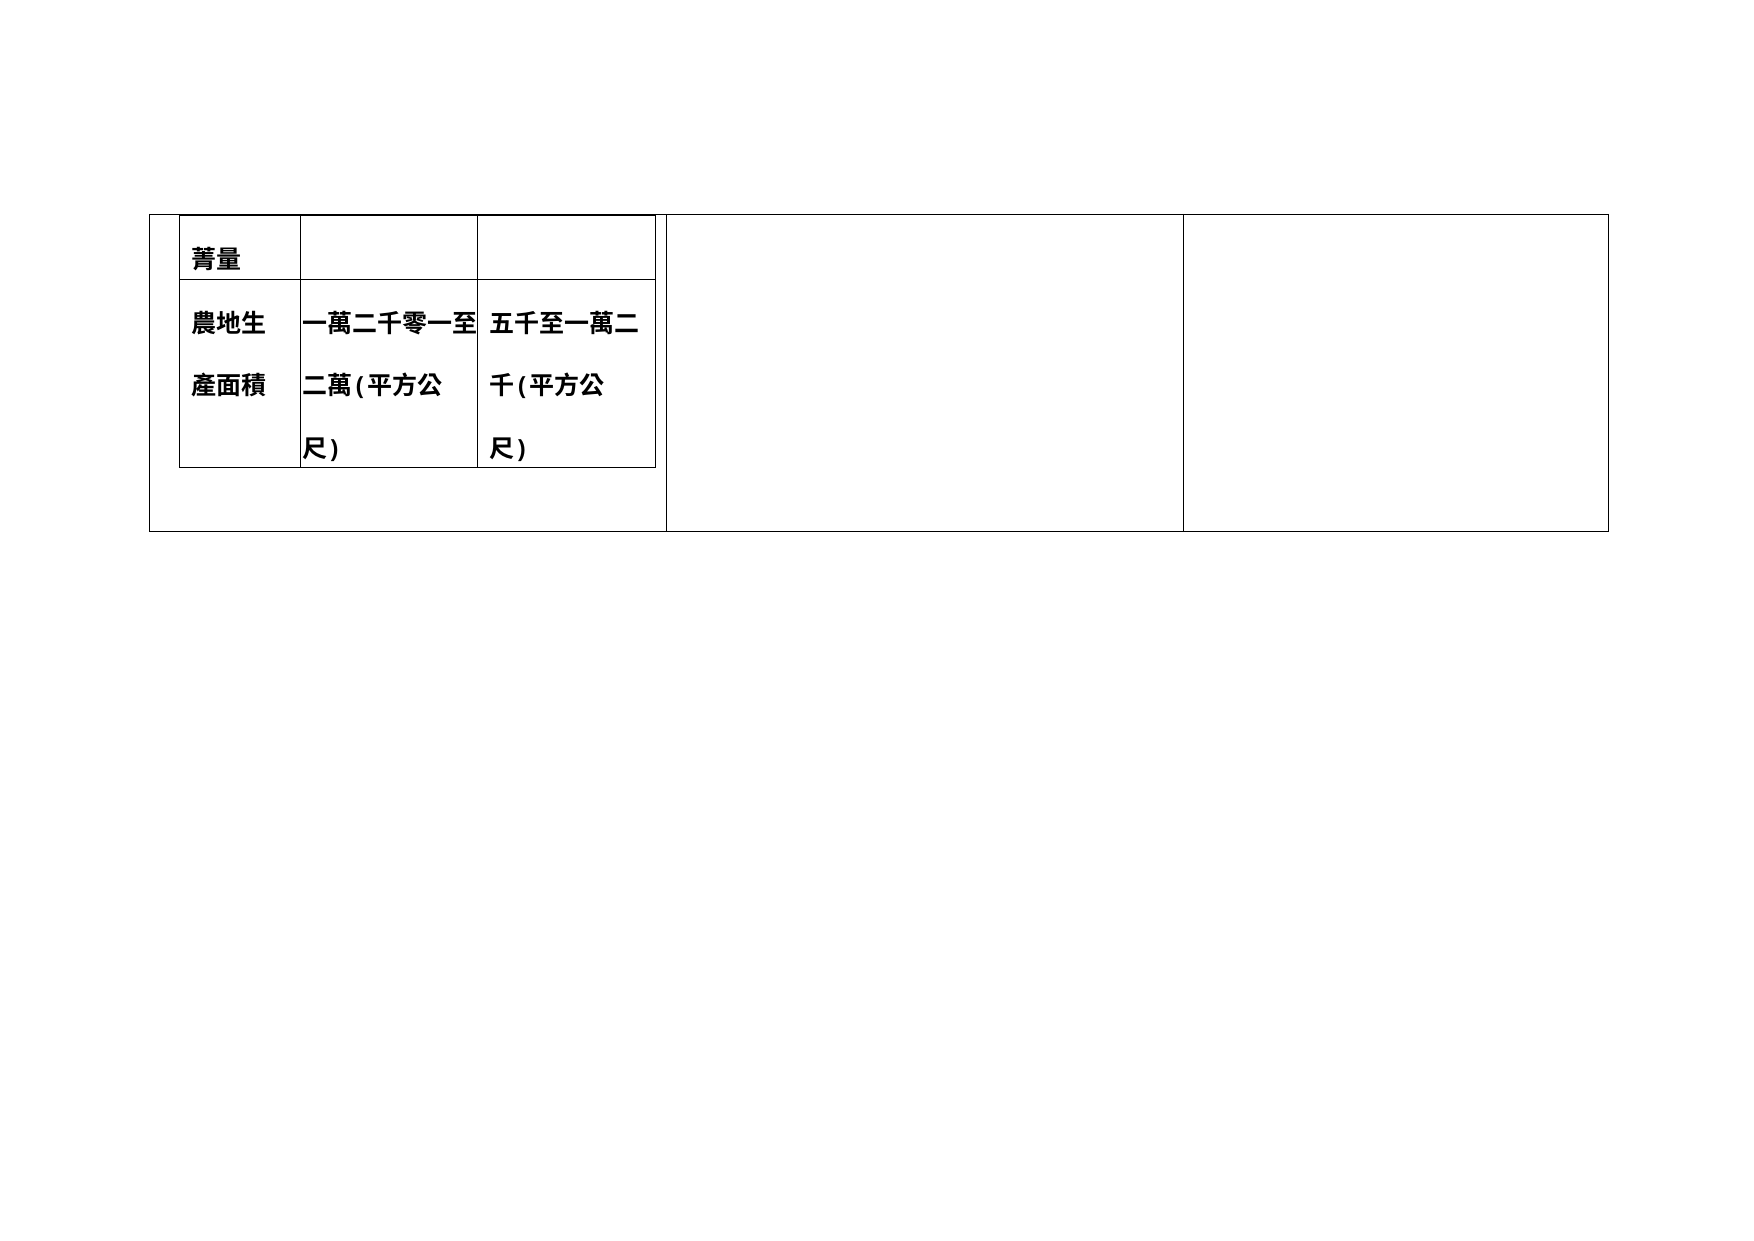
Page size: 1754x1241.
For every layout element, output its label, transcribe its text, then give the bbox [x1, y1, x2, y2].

table_cell [667, 215, 1183, 531]
table_cell 農地生產面積 [180, 280, 300, 467]
table_cell [1184, 215, 1608, 531]
table_cell [478, 216, 655, 278]
table_cell 菁量 [180, 216, 300, 278]
table_cell 一萬二千零一至二萬(平方公尺) [301, 280, 477, 467]
table_cell 五千至一萬二千(平方公尺) [478, 280, 655, 467]
table_cell 四、前點生產規模基準如下： [150, 215, 666, 531]
table_cell [301, 216, 477, 278]
